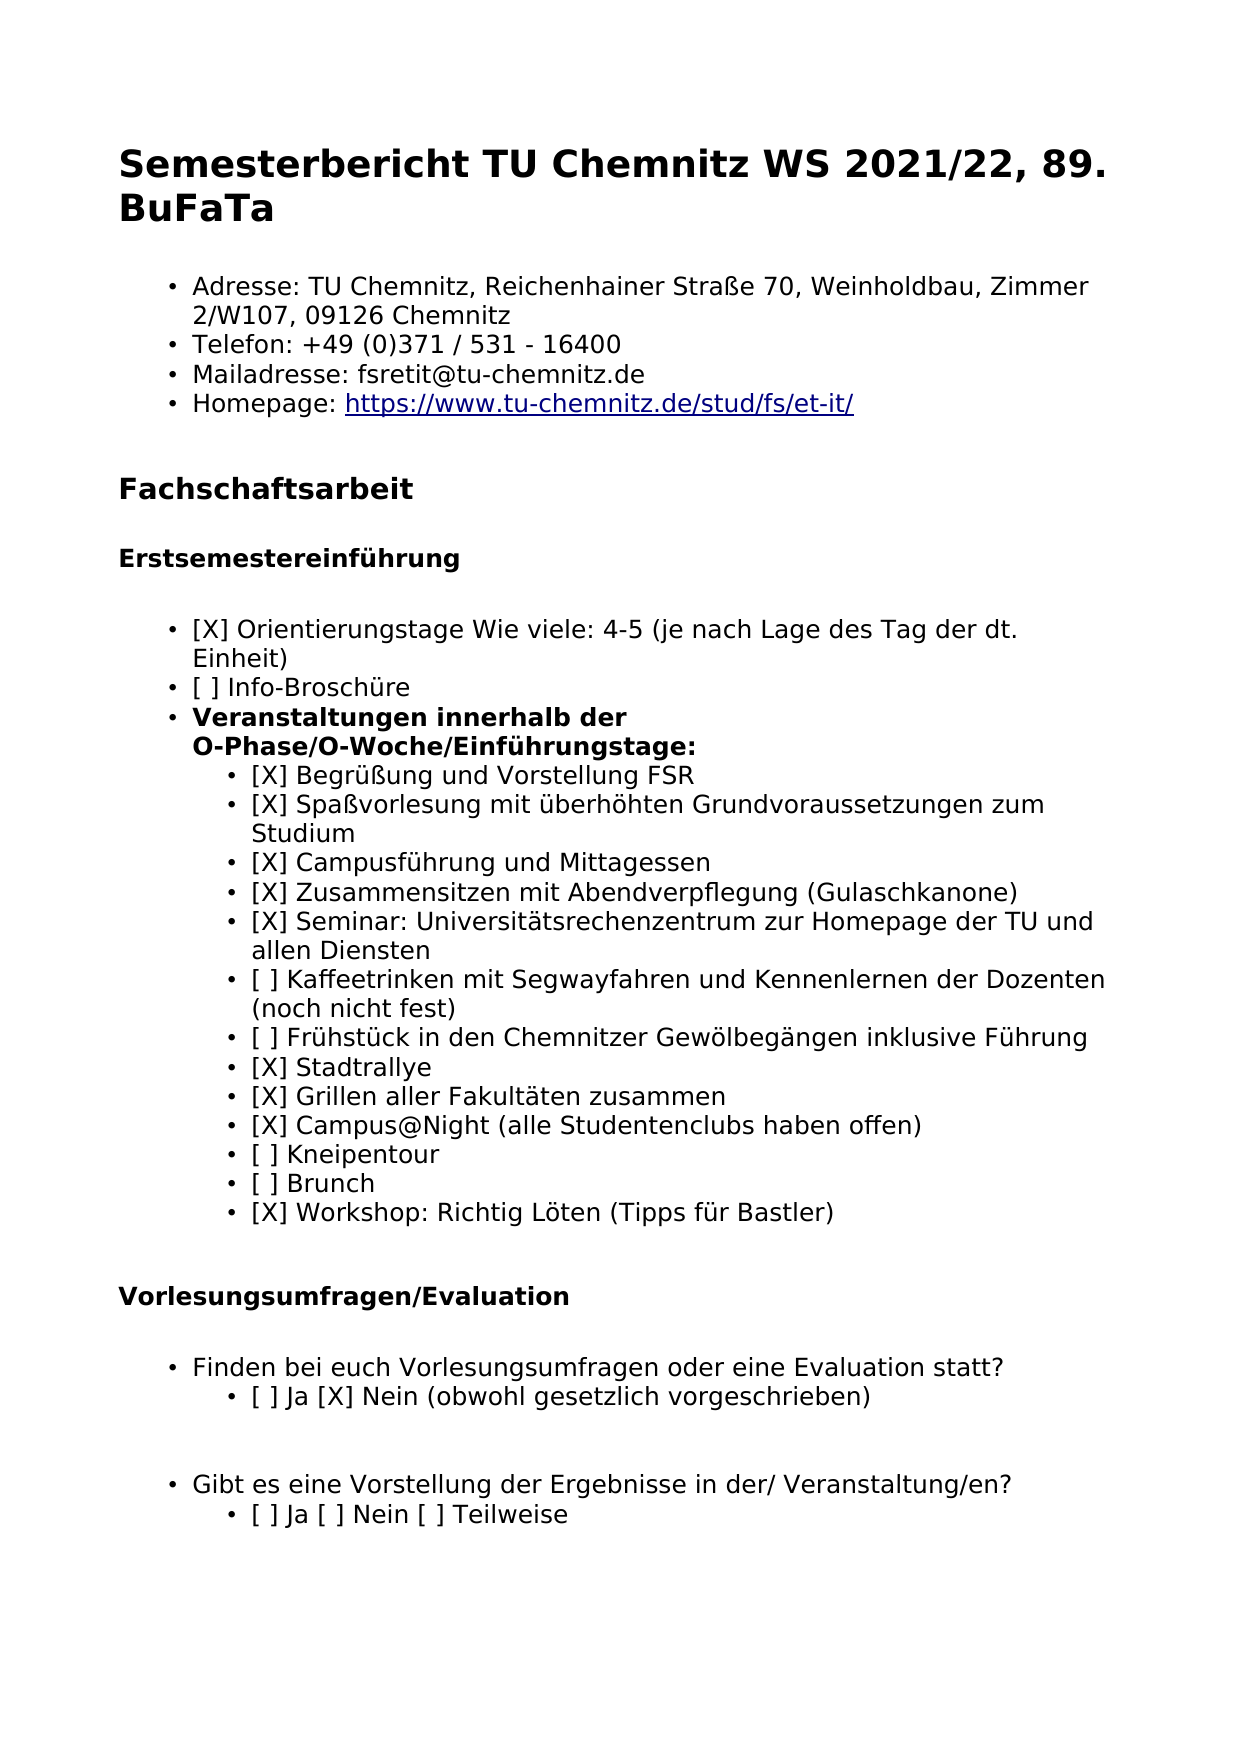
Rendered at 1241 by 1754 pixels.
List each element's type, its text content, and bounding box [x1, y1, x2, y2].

list Finden bei euch Vorlesungsumfragen oder eine Evaluation statt? [177, 1353, 1122, 1383]
list Homepage: https://www.tu-chemnitz.de/stud/fs/et-it/ [177, 389, 1122, 418]
list [X] Campusführung und Mittagessen [236, 849, 1122, 878]
list [ ] Frühstück in den Chemnitzer Gewölbegängen inklusive Führung [236, 1024, 1122, 1053]
list [X] Seminar: Universitätsrechenzentrum zur Homepage der TU und allen Diensten [236, 907, 1122, 965]
list Adresse: TU Chemnitz, Reichenhainer Straße 70, Weinholdbau, Zimmer 2/W107, 09126 Chemnitz [177, 272, 1122, 331]
subtitle Erstsemestereinführung [118, 544, 1122, 573]
list [X] Stadtrallye [236, 1053, 1122, 1082]
list Telefon: +49 (0)371 / 531 - 16400 [177, 331, 1122, 360]
list [X] Spaßvorlesung mit überhöhten Grundvoraussetzungen zum Studium [236, 790, 1122, 849]
list [ ] Ja [X] Nein (obwohl gesetzlich vorgeschrieben) [236, 1383, 1122, 1412]
list [ ] Kaffeetrinken mit Segwayfahren und Kennenlernen der Dozenten (noch nicht fest) [236, 965, 1122, 1024]
list Veranstaltungen innerhalb der O-Phase/O-Woche/Einführungstage: [177, 703, 1122, 761]
list [ ] Kneipentour [236, 1140, 1122, 1169]
list [X] Begrüßung und Vorstellung FSR [236, 761, 1122, 790]
list [X] Workshop: Richtig Löten (Tipps für Bastler) [236, 1199, 1122, 1228]
list [X] Zusammensitzen mit Abendverpflegung (Gulaschkanone) [236, 878, 1122, 907]
list Mailadresse: fsretit@tu-chemnitz.de [177, 360, 1122, 389]
list Gibt es eine Vorstellung der Ergebnisse in der/ Veranstaltung/en? [177, 1471, 1122, 1500]
list [X] Orientierungstage Wie viele: 4-5 (je nach Lage des Tag der dt. Einheit) [177, 615, 1122, 674]
subtitle Semesterbericht TU Chemnitz WS 2021/22, 89. BuFaTa [118, 143, 1122, 230]
subtitle Vorlesungsumfragen/Evaluation [118, 1282, 1122, 1311]
list [X] Campus@Night (alle Studentenclubs haben offen) [236, 1111, 1122, 1140]
list [ ] Brunch [236, 1169, 1122, 1199]
list [ ] Info-Broschüre [177, 674, 1122, 703]
list [ ] Ja [ ] Nein [ ] Teilweise [236, 1500, 1122, 1529]
subtitle Fachschaftsarbeit [118, 473, 1122, 507]
list [X] Grillen aller Fakultäten zusammen [236, 1082, 1122, 1111]
